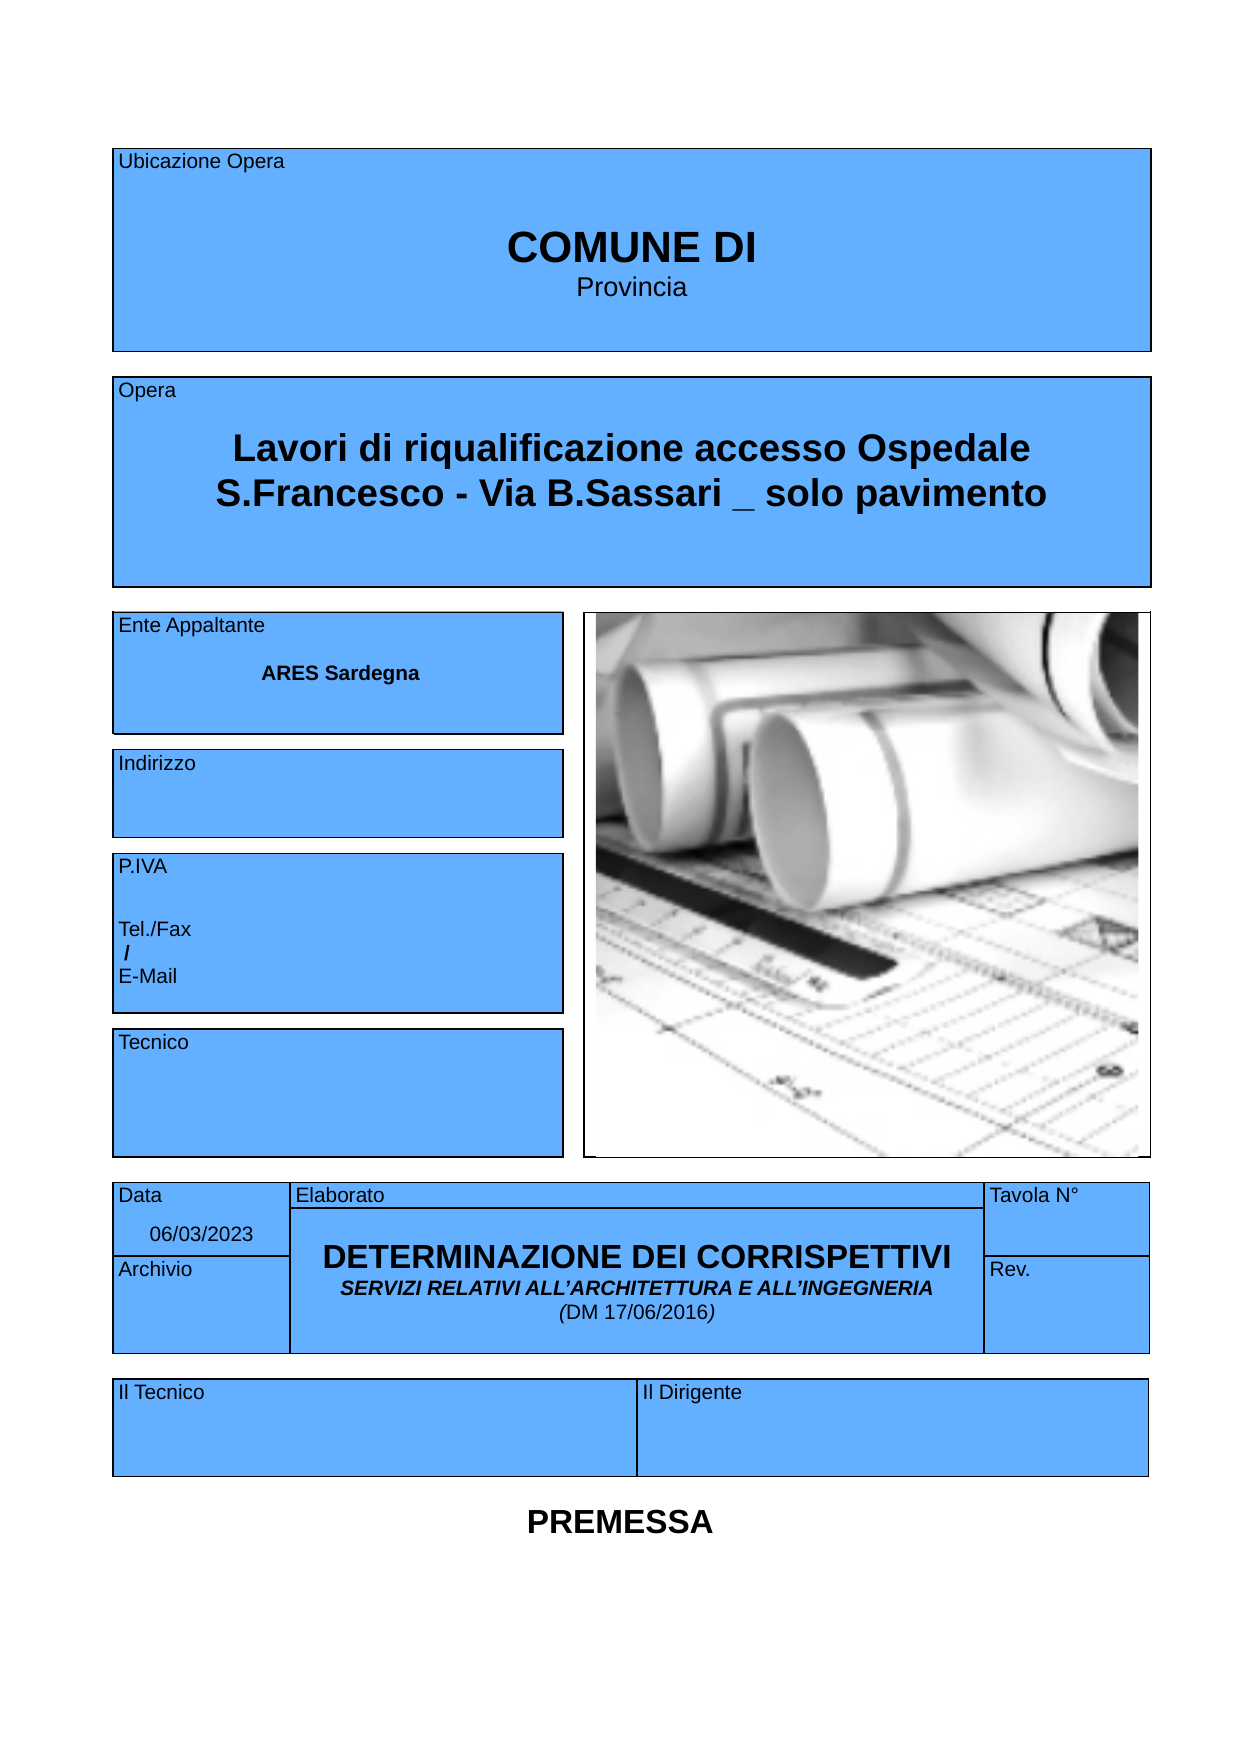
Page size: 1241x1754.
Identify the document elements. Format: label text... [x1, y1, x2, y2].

table_cell P.IVA Tel./Fax / E-Mail [114, 854, 562, 1012]
subtitle PREMESSA [118, 1502, 1122, 1541]
picture [595, 613, 1139, 1157]
table_cell [563, 837, 583, 852]
table_header Elaborato [291, 1183, 983, 1207]
table_header [563, 611, 584, 733]
table_cell [113, 838, 563, 852]
table_header Opera Lavori di riqualificazione accesso Ospedale S.Francesco - Via B.Sassari _ solo pavimento [114, 378, 1150, 586]
table_cell [113, 734, 563, 749]
table_header Il Tecnico [114, 1380, 636, 1476]
table_cell [564, 749, 583, 837]
table_header Ente Appaltante ARES Sardegna [114, 613, 562, 733]
table_cell [564, 1028, 583, 1156]
table_cell Tecnico [114, 1030, 562, 1156]
table_header [1139, 613, 1150, 1156]
table_header Il Dirigente [638, 1380, 1148, 1476]
table_header Tavola N° [985, 1183, 1149, 1255]
table_cell Archivio [114, 1257, 289, 1353]
table_cell Rev. [985, 1257, 1149, 1353]
table_cell [113, 1014, 563, 1028]
table_cell [564, 853, 583, 1012]
table_cell Indirizzo [114, 750, 562, 837]
table_header [585, 613, 595, 1156]
table_cell DETERMINAZIONE DEI CORRISPETTIVI SERVIZI RELATIVI ALL’ARCHITETTURA E ALL’INGEGNERIA (DM 17/06/2016) [291, 1209, 983, 1353]
table_header Data 06/03/2023 [114, 1183, 289, 1255]
table_header Ubicazione Opera COMUNE DI Provincia [114, 149, 1150, 351]
table_cell [563, 1012, 583, 1028]
table_cell [563, 733, 583, 749]
